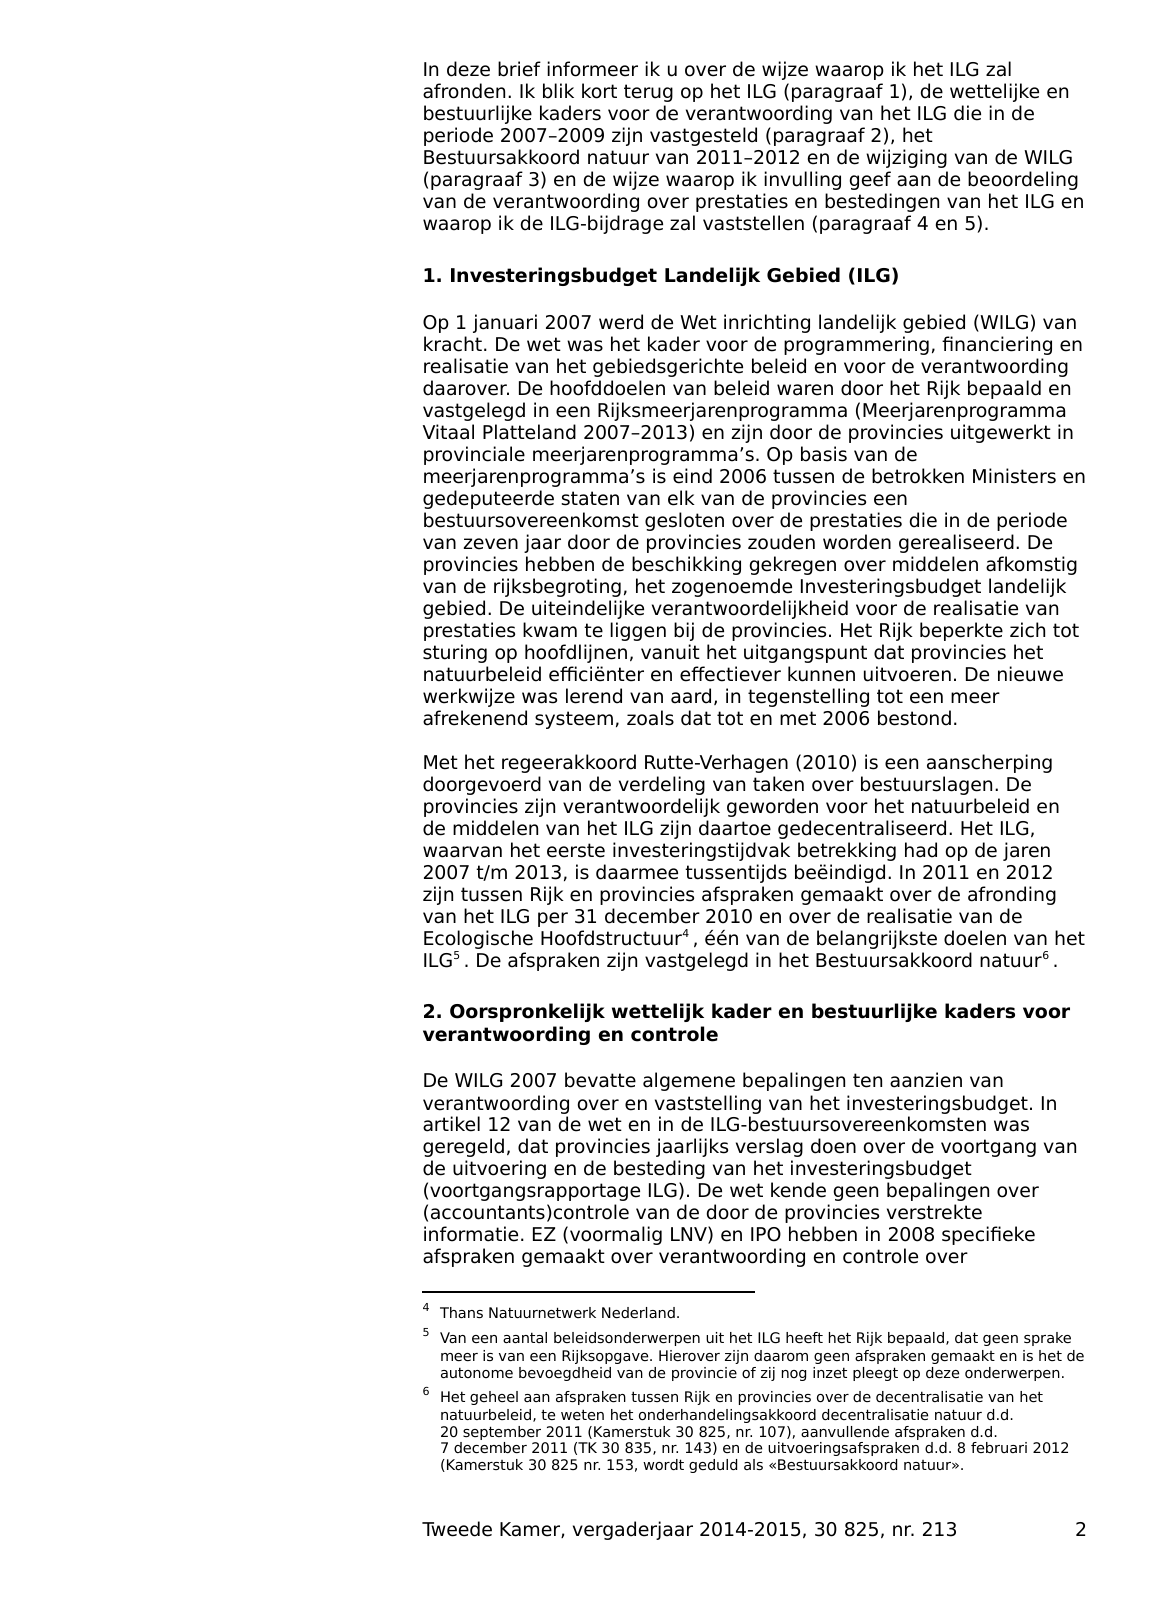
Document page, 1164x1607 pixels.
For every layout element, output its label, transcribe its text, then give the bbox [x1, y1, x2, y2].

text Thans Natuurnetwerk Nederland. [422, 1301, 1087, 1323]
text In deze brief informeer ik u over de wijze waarop ik het ILG zal afronden. Ik blik kort terug op het ILG (paragraaf 1), de wettelijke en bestuurlijke kaders voor de verantwoording van het ILG die in de periode 2007–2009 zijn vastgesteld (paragraaf 2), het Bestuursakkoord natuur van 2011–2012 en de wijziging van de WILG (paragraaf 3) en de wijze waarop ik invulling geef aan de beoordeling van de verantwoording over prestaties en bestedingen van het ILG en waarop ik de ILG-bijdrage zal vaststellen (paragraaf 4 en 5). [422, 59, 1087, 235]
text Op 1 januari 2007 werd de Wet inrichting landelijk gebied (WILG) van kracht. De wet was het kader voor de programmering, financiering en realisatie van het gebiedsgerichte beleid en voor de verantwoording daarover. De hoofddoelen van beleid waren door het Rijk bepaald en vastgelegd in een Rijksmeerjarenprogramma (Meerjarenprogramma Vitaal Platteland 2007–2013) en zijn door de provincies uitgewerkt in provinciale meerjarenprogramma’s. Op basis van de meerjarenprogramma’s is eind 2006 tussen de betrokken Ministers en gedeputeerde staten van elk van de provincies een bestuursovereenkomst gesloten over de prestaties die in de periode van zeven jaar door de provincies zouden worden gerealiseerd. De provincies hebben de beschikking gekregen over middelen afkomstig van de rijksbegroting, het zogenoemde Investeringsbudget landelijk gebied. De uiteindelijke verantwoordelijkheid voor de realisatie van prestaties kwam te liggen bij de provincies. Het Rijk beperkte zich tot sturing op hoofdlijnen, vanuit het uitgangspunt dat provincies het natuurbeleid efficiënter en effectiever kunnen uitvoeren. De nieuwe werkwijze was lerend van aard, in tegenstelling tot een meer afrekenend systeem, zoals dat tot en met 2006 bestond. [422, 312, 1087, 729]
text Van een aantal beleidsonderwerpen uit het ILG heeft het Rijk bepaald, dat geen sprake meer is van een Rijksopgave. Hierover zijn daarom geen afspraken gemaakt en is het de autonome bevoegdheid van de provincie of zij nog inzet pleegt op deze onderwerpen. [422, 1326, 1087, 1382]
text Met het regeerakkoord Rutte-Verhagen (2010) is een aanscherping doorgevoerd van de verdeling van taken over bestuurslagen. De provincies zijn verantwoordelijk geworden voor het natuurbeleid en de middelen van het ILG zijn daartoe gedecentraliseerd. Het ILG, waarvan het eerste investeringstijdvak betrekking had op de jaren 2007 t/m 2013, is daarmee tussentijds beëindigd. In 2011 en 2012 zijn tussen Rijk en provincies afspraken gemaakt over de afronding van het ILG per 31 december 2010 en over de realisatie van de Ecologische Hoofdstructuur, één van de belangrijkste doelen van het ILG. De afspraken zijn vastgelegd in het Bestuursakkoord natuur. [422, 752, 1087, 971]
text Het geheel aan afspraken tussen Rijk en provincies over de decentralisatie van het natuurbeleid, te weten het onderhandelingsakkoord decentralisatie natuur d.d. 20 september 2011 (Kamerstuk 30 825, nr. 107), aanvullende afspraken d.d. 7 december 2011 (TK 30 835, nr. 143) en de uitvoeringsafspraken d.d. 8 februari 2012 (Kamerstuk 30 825 nr. 153, wordt geduld als «Bestuursakkoord natuur». [422, 1385, 1087, 1474]
subtitle 1. Investeringsbudget Landelijk Gebied (ILG) [422, 265, 1087, 287]
text De WILG 2007 bevatte algemene bepalingen ten aanzien van verantwoording over en vaststelling van het investeringsbudget. In artikel 12 van de wet en in de ILG-bestuursovereenkomsten was geregeld, dat provincies jaarlijks verslag doen over de voortgang van de uitvoering en de besteding van het investeringsbudget (voortgangsrapportage ILG). De wet kende geen bepalingen over (accountants)controle van de door de provincies verstrekte informatie. EZ (voormalig LNV) en IPO hebben in 2008 specifieke afspraken gemaakt over verantwoording en controle over [422, 1070, 1087, 1268]
subtitle 2. Oorspronkelijk wettelijk kader en bestuurlijke kaders voor verantwoording en controle [422, 1001, 1087, 1045]
